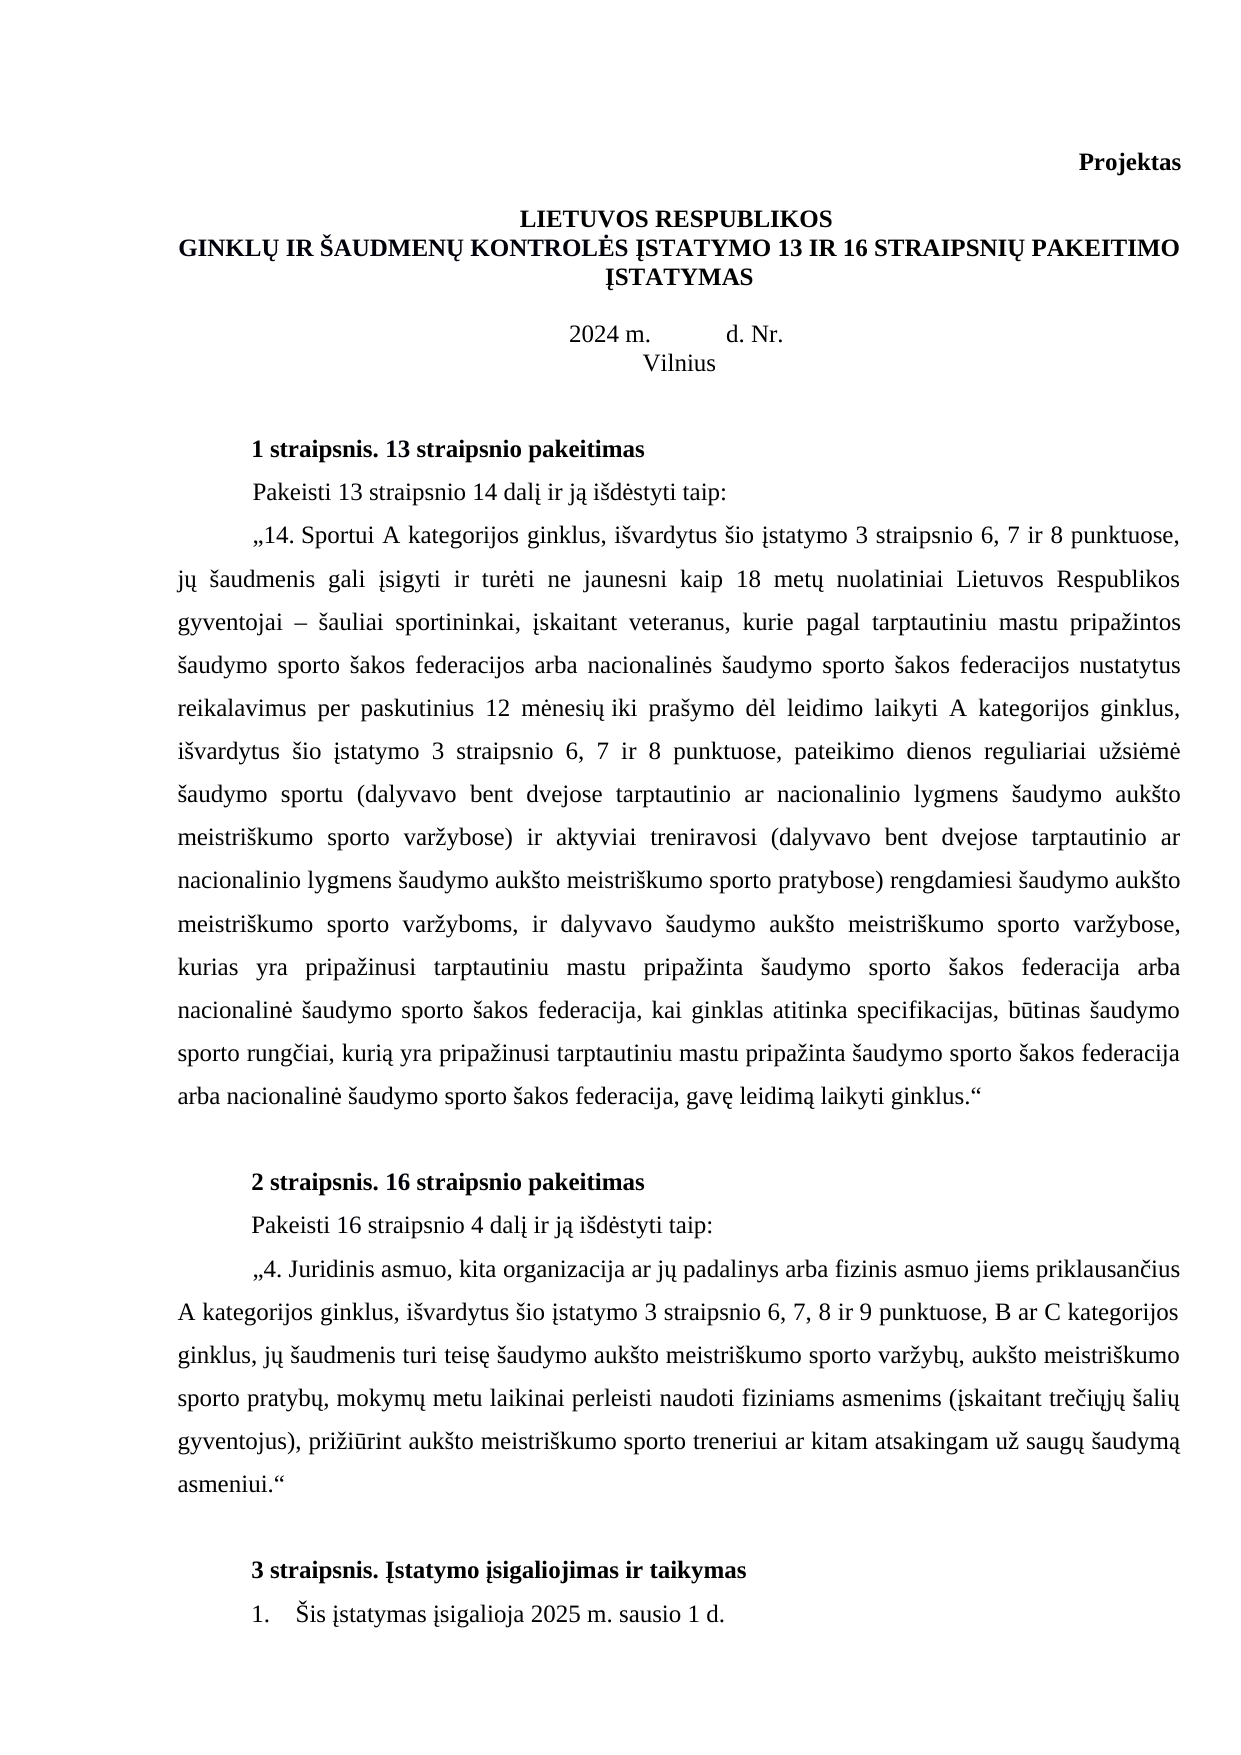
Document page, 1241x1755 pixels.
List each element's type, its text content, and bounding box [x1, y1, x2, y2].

text GINKLŲ IR ŠAUDMENŲ KONTROLĖS ĮSTATYMO 13 IR 16 STRAIPSNIŲ PAKEITIMO [177, 233, 1181, 262]
text 2024 m. d. Nr. [177, 319, 1181, 348]
text 1. Šis įstatymas įsigalioja 2025 m. sausio 1 d. [177, 1599, 1181, 1627]
text Vilnius [177, 348, 1181, 377]
text „14. Sportui A kategorijos ginklus, išvardytus šio įstatymo 3 straipsnio 6, 7 ir 8 punktuose, jų šaudmenis gali įsigyti ir turėti ne jaunesni kaip 18 metų nuolatiniai Lietuvos Respublikos gyventojai – šauliai sportininkai, įskaitant veteranus, kurie pagal tarptautiniu mastu pripažintos šaudymo sporto šakos federacijos arba nacionalinės šaudymo sporto šakos federacijos nustatytus reikalavimus per paskutinius 12 mėnesių iki prašymo dėl leidimo laikyti A kategorijos ginklus, išvardytus šio įstatymo 3 straipsnio 6, 7 ir 8 punktuose, pateikimo dienos reguliariai užsiėmė šaudymo sportu (dalyvavo bent dvejose tarptautinio ar nacionalinio lygmens šaudymo aukšto meistriškumo sporto varžybose) ir aktyviai treniravosi (dalyvavo bent dvejose tarptautinio ar nacionalinio lygmens šaudymo aukšto meistriškumo sporto pratybose) rengdamiesi šaudymo aukšto meistriškumo sporto varžyboms, ir dalyvavo šaudymo aukšto meistriškumo sporto varžybose, kurias yra pripažinusi tarptautiniu mastu pripažinta šaudymo sporto šakos federacija arba nacionalinė šaudymo sporto šakos federacija, kai ginklas atitinka specifikacijas, būtinas šaudymo sporto rungčiai, kurią yra pripažinusi tarptautiniu mastu pripažinta šaudymo sporto šakos federacija arba nacionalinė šaudymo sporto šakos federacija, gavę leidimą laikyti ginklus.“ [177, 521, 1181, 1110]
text ĮSTATYMAS [177, 262, 1181, 291]
text 3 straipsnis. Įstatymo įsigaliojimas ir taikymas [177, 1556, 1181, 1584]
text Pakeisti 16 straipsnio 4 dalį ir ją išdėstyti taip: [177, 1211, 1181, 1239]
text LIETUVOS RESPUBLIKOS [177, 204, 1181, 233]
text Projektas [916, 147, 1181, 176]
text Pakeisti 13 straipsnio 14 dalį ir ją išdėstyti taip: [177, 477, 1181, 506]
text 2 straipsnis. 16 straipsnio pakeitimas [177, 1167, 1181, 1196]
text „4. Juridinis asmuo, kita organizacija ar jų padalinys arba fizinis asmuo jiems priklausančius A kategorijos ginklus, išvardytus šio įstatymo 3 straipsnio 6, 7, 8 ir 9 punktuose, B ar C kategorijos ginklus, jų šaudmenis turi teisę šaudymo aukšto meistriškumo sporto varžybų, aukšto meistriškumo sporto pratybų, mokymų metu laikinai perleisti naudoti fiziniams asmenims (įskaitant trečiųjų šalių gyventojus), prižiūrint aukšto meistriškumo sporto treneriui ar kitam atsakingam už saugų šaudymą asmeniui.“ [177, 1254, 1181, 1498]
text 1 straipsnis. 13 straipsnio pakeitimas [177, 434, 1181, 463]
